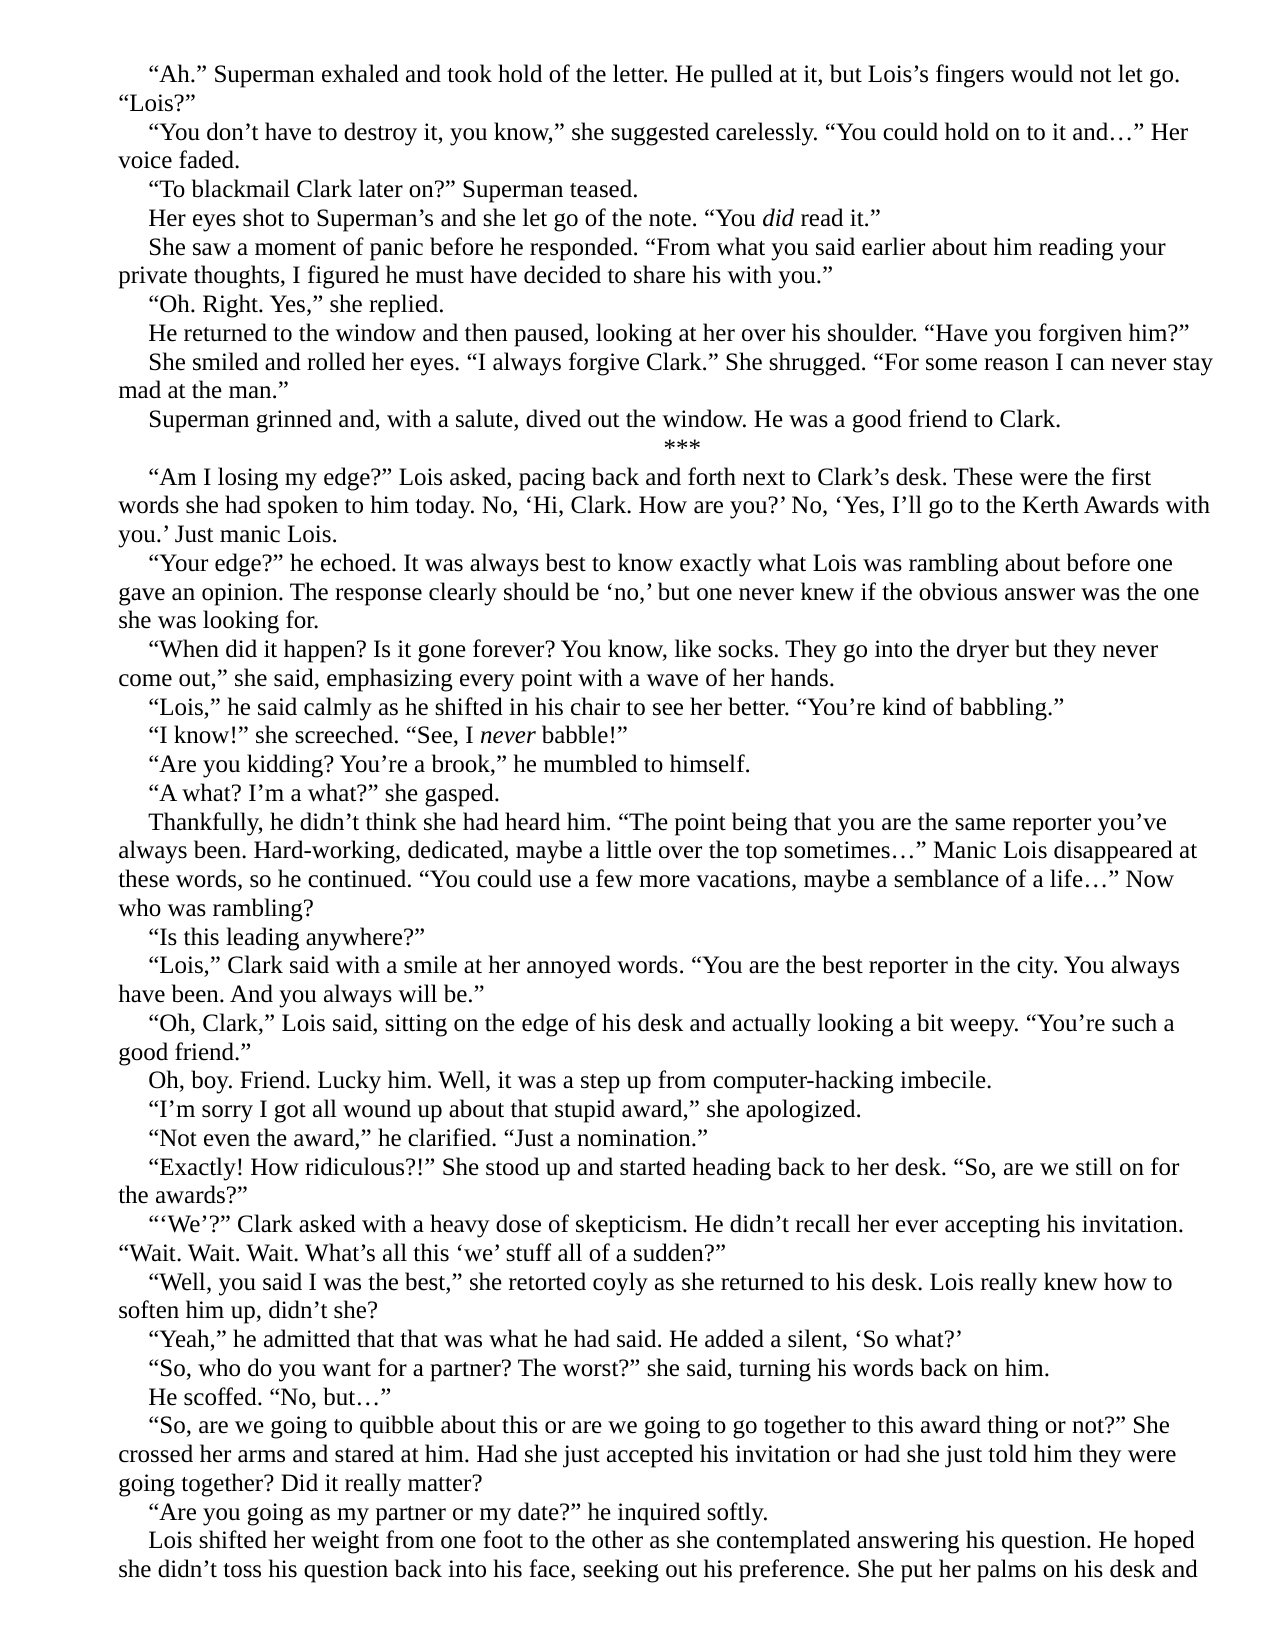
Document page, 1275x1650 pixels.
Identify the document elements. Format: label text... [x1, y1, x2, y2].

text “So, are we going to quibble about this or are we going to go together to this award thing or not?” She crossed her arms and stared at him. Had she just accepted his invitation or had she just told him they were going together? Did it really matter? [118, 1410, 1216, 1497]
text She saw a moment of panic before he responded. “From what you said earlier about him reading your private thoughts, I figured he must have decided to share his with you.” [118, 232, 1216, 289]
text “Ah.” Superman exhaled and took hold of the letter. He pulled at it, but Lois’s fingers would not let go. “Lois?” [118, 59, 1216, 117]
text He scoffed. “No, but…” [118, 1382, 1216, 1410]
text Superman grinned and, with a salute, dived out the window. He was a good friend to Clark. [118, 404, 1216, 433]
text “I know!” she screeched. “See, I never babble!” [118, 720, 1216, 749]
text “Oh. Right. Yes,” she replied. [118, 289, 1216, 318]
text “Oh, Clark,” Lois said, sitting on the edge of his desk and actually looking a bit weepy. “You’re such a good friend.” [118, 1008, 1216, 1065]
text “So, who do you want for a partner? The worst?” she said, turning his words back on him. [118, 1353, 1216, 1382]
text *** [118, 433, 1216, 462]
text “Is this leading anywhere?” [118, 922, 1216, 950]
text “Lois,” Clark said with a smile at her annoyed words. “You are the best reporter in the city. You always have been. And you always will be.” [118, 950, 1216, 1008]
text Lois shifted her weight from one foot to the other as she contemplated answering his question. He hoped she didn’t toss his question back into his face, seeking out his preference. She put her palms on his desk and [118, 1525, 1216, 1583]
text “A what? I’m a what?” she gasped. [118, 778, 1216, 807]
text “You don’t have to destroy it, you know,” she suggested carelessly. “You could hold on to it and…” Her voice faded. [118, 117, 1216, 174]
text “To blackmail Clark later on?” Superman teased. [118, 174, 1216, 203]
text She smiled and rolled her eyes. “I always forgive Clark.” She shrugged. “For some reason I can never stay mad at the man.” [118, 347, 1216, 404]
text “Not even the award,” he clarified. “Just a nomination.” [118, 1123, 1216, 1152]
text “‘We’?” Clark asked with a heavy dose of skepticism. He didn’t recall her ever accepting his invitation. “Wait. Wait. Wait. What’s all this ‘we’ stuff all of a sudden?” [118, 1209, 1216, 1267]
text “Your edge?” he echoed. It was always best to know exactly what Lois was rambling about before one gave an opinion. The response clearly should be ‘no,’ but one never knew if the obvious answer was the one she was looking for. [118, 548, 1216, 634]
text Her eyes shot to Superman’s and she let go of the note. “You did read it.” [118, 203, 1216, 232]
text “Am I losing my edge?” Lois asked, pacing back and forth next to Clark’s desk. These were the first words she had spoken to him today. No, ‘Hi, Clark. How are you?’ No, ‘Yes, I’ll go to the Kerth Awards with you.’ Just manic Lois. [118, 462, 1216, 548]
text “Are you going as my partner or my date?” he inquired softly. [118, 1497, 1216, 1525]
text Thankfully, he didn’t think she had heard him. “The point being that you are the same reporter you’ve always been. Hard-working, dedicated, maybe a little over the top sometimes…” Manic Lois disappeared at these words, so he continued. “You could use a few more vacations, maybe a semblance of a life…” Now who was rambling? [118, 807, 1216, 922]
text “Lois,” he said calmly as he shifted in his chair to see her better. “You’re kind of babbling.” [118, 692, 1216, 720]
text “Exactly! How ridiculous?!” She stood up and started heading back to her desk. “So, are we still on for the awards?” [118, 1152, 1216, 1209]
text “When did it happen? Is it gone forever? You know, like socks. They go into the dryer but they never come out,” she said, emphasizing every point with a wave of her hands. [118, 634, 1216, 692]
text Oh, boy. Friend. Lucky him. Well, it was a step up from computer-hacking imbecile. [118, 1065, 1216, 1094]
text He returned to the window and then paused, looking at her over his shoulder. “Have you forgiven him?” [118, 318, 1216, 347]
text “Are you kidding? You’re a brook,” he mumbled to himself. [118, 749, 1216, 778]
text “I’m sorry I got all wound up about that stupid award,” she apologized. [118, 1094, 1216, 1123]
text “Yeah,” he admitted that that was what he had said. He added a silent, ‘So what?’ [118, 1324, 1216, 1353]
text “Well, you said I was the best,” she retorted coyly as she returned to his desk. Lois really knew how to soften him up, didn’t she? [118, 1267, 1216, 1324]
